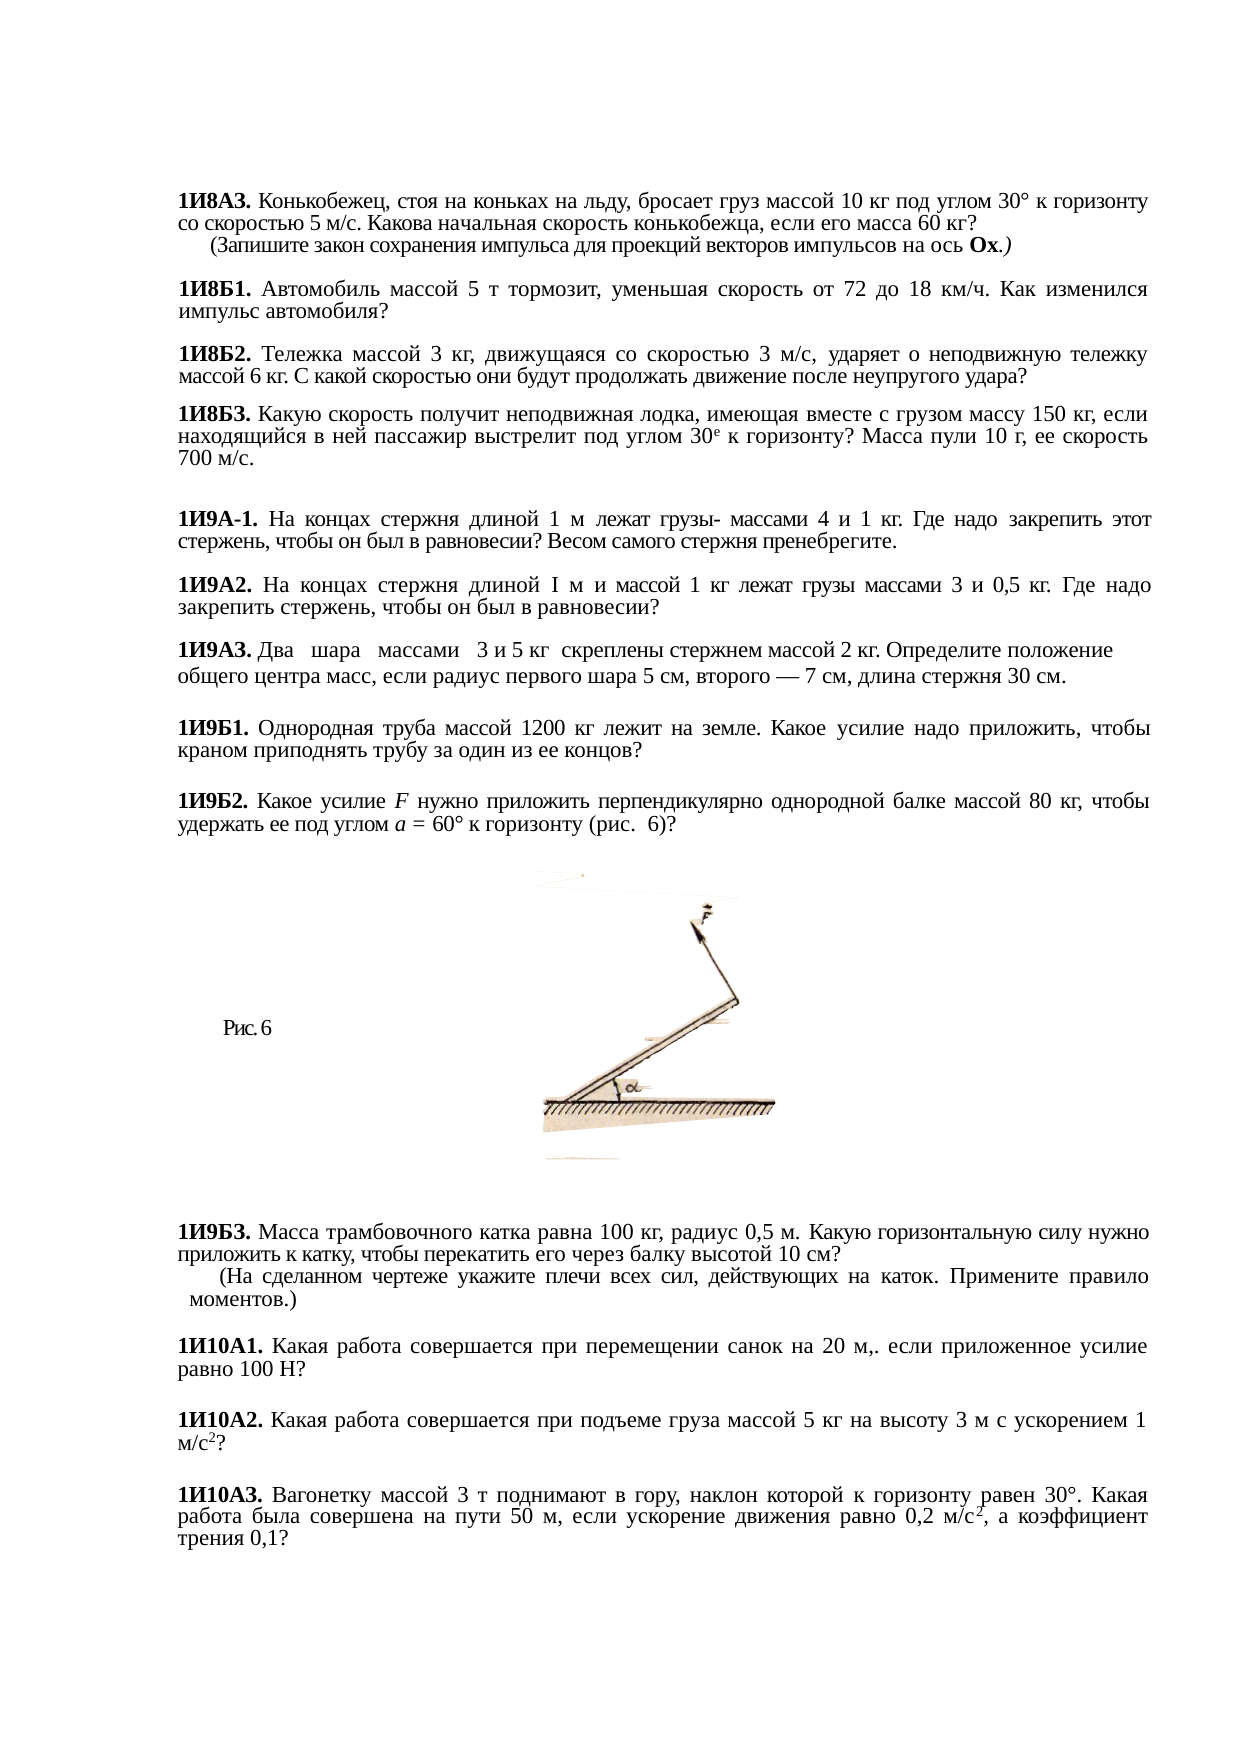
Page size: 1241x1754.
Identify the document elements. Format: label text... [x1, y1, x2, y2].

text 1И8Б1. Автомобиль массой 5 т тормозит, уменьшая скорость от 72 до 18 км/ч. Как изменился импульс автомобиля? [178, 279, 1150, 322]
text 1И10А1. Какая работа совершается при перемещении санок на 20 м,. если приложенное усилие равно 100 Н? [177, 1336, 1150, 1381]
text 1И10А2. Какая работа совершается при подъеме груза массой 5 кг на высоту 3 м с ускорением 1 м/с2? [177, 1409, 1149, 1455]
text 1И9БЗ. Масса трамбовочного катка равна 100 кг, радиус 0,5 м. Какую горизонтальную силу нужно приложить к катку, чтобы пере­катить его через балку высотой 10 см? [177, 1222, 1150, 1266]
text 1И9А2. На концах стержня длиной I м и массой 1 кг лежат грузы массами 3 и 0,5 кг. Где надо закрепить стержень, чтобы он был в равновесии? [178, 574, 1152, 618]
text [680, 1017, 1150, 1040]
text 1И10АЗ. Вагонетку массой 3 т поднимают в гору, наклон которой к горизонту равен 30°. Какая работа была совершена на пути 50 м, если ускорение движения равно 0,2 м/с2, а коэффициент трения 0,1? [177, 1485, 1148, 1549]
text 1И8АЗ. Конькобежец, стоя на коньках на льду, бросает груз мас­сой 10 кг под углом 30° к горизонту со скоростью 5 м/с. Какова на­чальная скорость конькобежца, если его масса 60 кг? [178, 191, 1149, 235]
text 1И9АЗ. Два шара массами 3 и 5 кг скреплены стержнем массой 2 кг. Опре­делите положение общего центра масс, если радиус первого шара 5 см, второго — 7 см, длина стержня 30 см. [177, 636, 1152, 689]
text 1И9Б1. Однородная труба массой 1200 кг лежит на земле. Какое усилие надо приложить, чтобы краном приподнять трубу за один из ее концов? [177, 717, 1151, 762]
text 1И9Б2. Какое усилие F нужно приложить перпендикулярно одно­родной балке массой 80 кг, чтобы удержать ее под углом а = 60° к горизонту (рис. 6)? [177, 791, 1150, 836]
text 1И8Б2. Тележка массой 3 кг, движущаяся со скоростью 3 м/с, ударяет о неподвижную тележку массой 6 кг. С какой скоростью они будут продолжать движение после неупругого удара? [178, 344, 1148, 388]
text 1И8БЗ. Какую скорость получит неподвижная лодка, имеющая вместе с грузом массу 150 кг, если находящийся в ней пассажир выстрелит под углом 30е к горизонту? Масса пули 10 г, ее скорость 700 м/с. [178, 404, 1149, 470]
text (Запишите закон сохранения импульса для проекций векторов им­пульсов на ось Ох.) [179, 235, 1148, 257]
text Рис. 6 [189, 1017, 694, 1040]
text 1И9А-1. На концах стержня длиной 1 м лежат грузы- массами 4 и 1 кг. Где надо закрепить этот стержень, чтобы он был в равновесии? Весом самого стержня прене­брегите. [178, 509, 1152, 553]
text (На сделанном чертеже укажите плечи всех сил, действующих на каток. Примените правило моментов.) [189, 1266, 1149, 1311]
